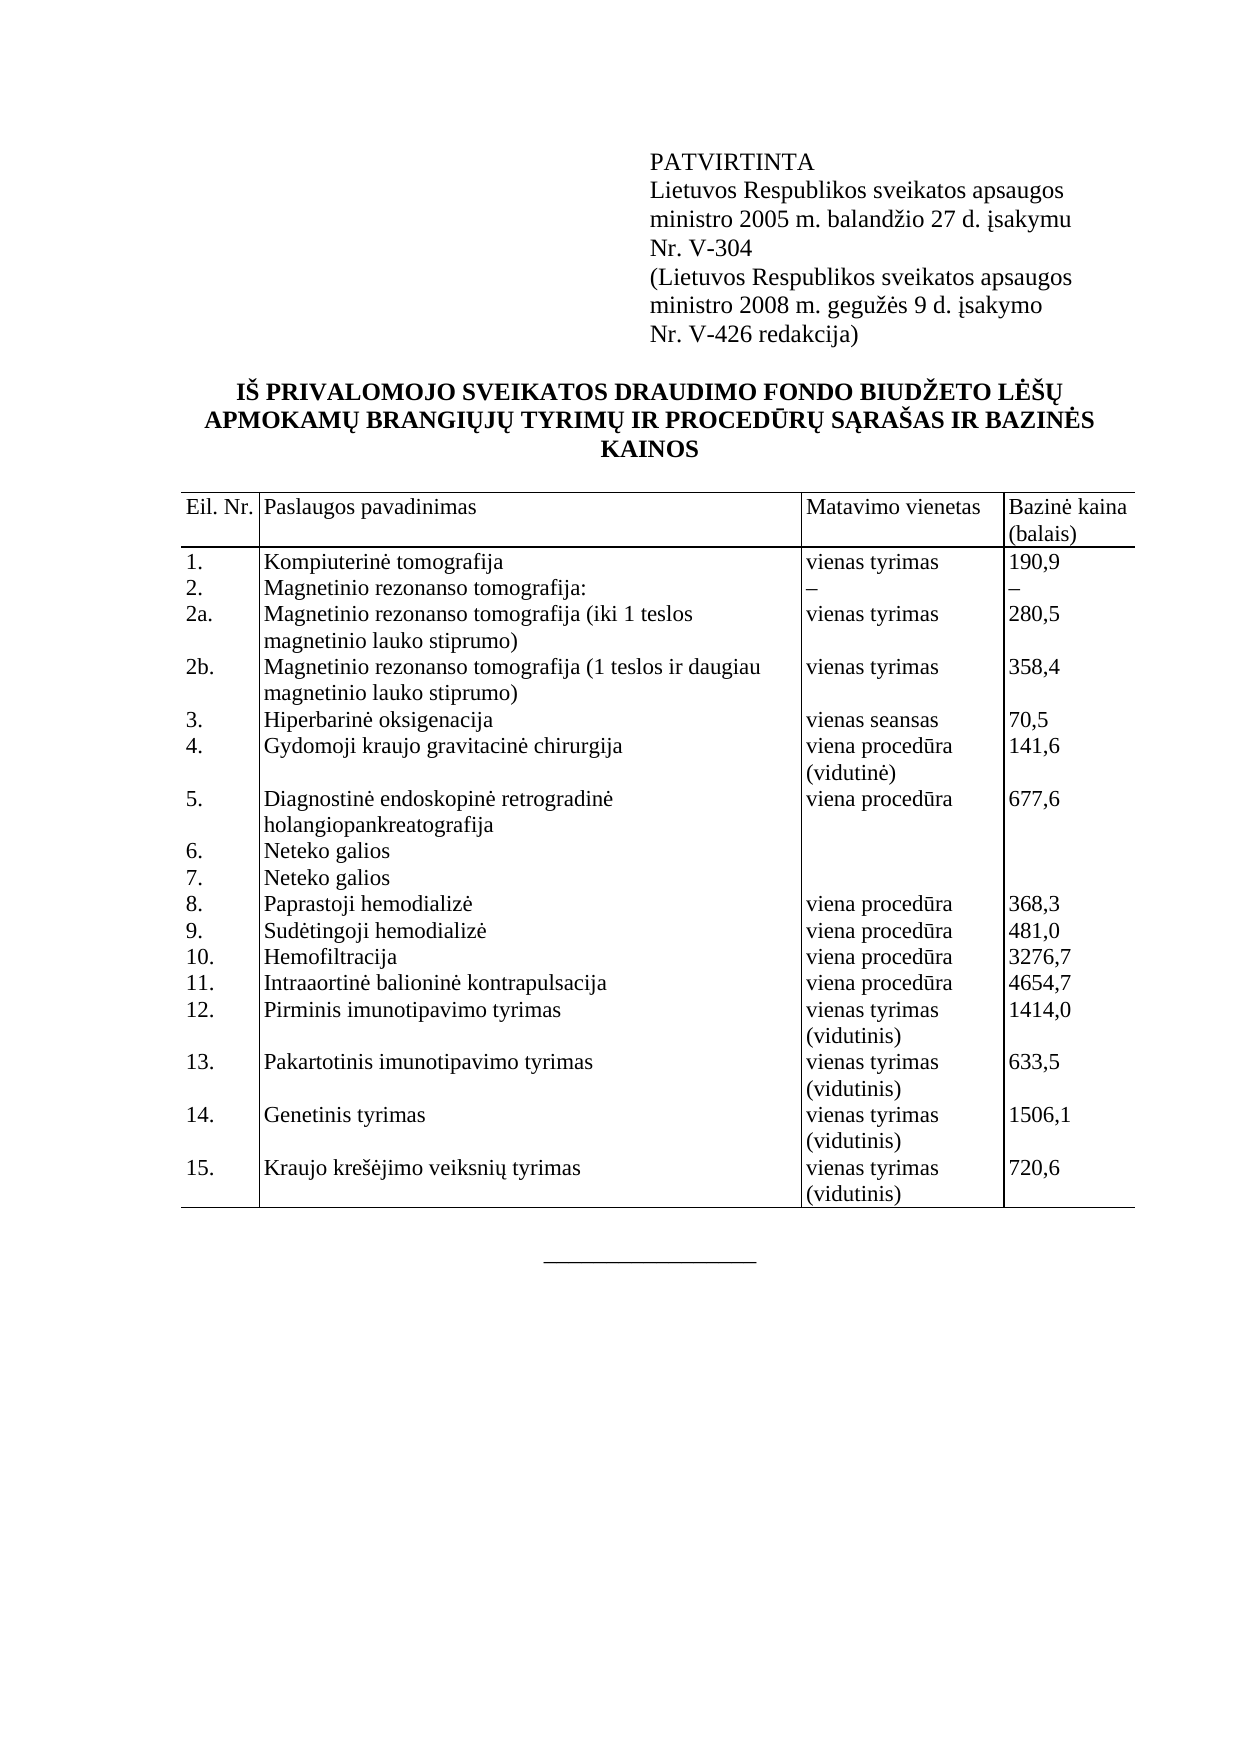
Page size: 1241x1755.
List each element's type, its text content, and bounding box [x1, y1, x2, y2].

table_cell viena procedūra [802, 785, 1003, 838]
table_cell [1131, 864, 1135, 890]
table_cell [802, 838, 806, 864]
table_header Eil. Nr. [181, 493, 259, 546]
table_cell 8. [181, 890, 186, 917]
table_cell 280,5 [1005, 600, 1135, 653]
table_cell 5. [181, 785, 259, 838]
table_cell 2. [255, 574, 259, 600]
table_cell 70,5 [1131, 706, 1135, 732]
table_cell 481,0 [1131, 917, 1135, 943]
table_cell 10. [255, 943, 259, 969]
table_cell [802, 864, 806, 890]
table_cell 2a. [181, 600, 259, 653]
table_cell 7. [255, 864, 259, 890]
table_cell 1414,0 [1005, 996, 1135, 1048]
table_cell 9. [181, 917, 186, 943]
table_cell Kraujo krešėjimo veiksnių tyrimas [260, 1154, 801, 1207]
table_cell Gydomoji kraujo gravitacinė chirurgija [260, 732, 801, 785]
table_cell 633,5 [1005, 1049, 1135, 1101]
table_cell vienas tyrimas [802, 653, 1003, 706]
table_cell 141,6 [1005, 732, 1135, 785]
table_cell 3. [181, 706, 186, 732]
table_cell – [802, 574, 806, 600]
table_cell 720,6 [1005, 1154, 1135, 1207]
text IŠ PRIVALOMOJO SVEIKATOS DRAUDIMO FONDO BIUDŽETO LĖŠŲ APMOKAMŲ BRANGIŲJŲ TYRIMŲ IR PROCEDŪRŲ SĄRAŠAS IR BAZINĖS KAINOS [177, 377, 1122, 463]
table_cell 3. [255, 706, 259, 732]
table_cell 190,9 [1131, 548, 1135, 574]
table_cell 1. [255, 548, 259, 574]
table_cell 12. [181, 996, 259, 1048]
text Lietuvos Respublikos sveikatos apsaugos ministro 2005 m. balandžio 27 d. įsakymu Nr. V-304 [649, 176, 1122, 262]
text PATVIRTINTA [649, 147, 1122, 176]
table_cell [1131, 838, 1135, 864]
table_cell 2b. [181, 653, 259, 706]
table_cell 15. [181, 1154, 259, 1207]
table_header Matavimo vienetas [802, 493, 1003, 546]
table_cell 1506,1 [1005, 1101, 1135, 1154]
table_cell 9. [255, 917, 259, 943]
text (Lietuvos Respublikos sveikatos apsaugos ministro 2008 m. gegužės 9 d. įsakymo Nr. V-426 redakcija) [649, 262, 1122, 348]
table_cell Pakartotinis imunotipavimo tyrimas [260, 1049, 801, 1101]
table_cell 6. [181, 838, 186, 864]
table_cell 7. [181, 864, 186, 890]
table_cell vienas tyrimas [802, 600, 1003, 653]
table_header Paslaugos pavadinimas [260, 493, 801, 546]
table_cell 13. [181, 1049, 259, 1101]
table_cell 10. [181, 943, 186, 969]
table_cell 11. [181, 969, 186, 996]
table_cell 677,6 [1005, 785, 1135, 838]
table_cell 368,3 [1131, 890, 1135, 917]
text _________________ [177, 1237, 1122, 1266]
table_cell 14. [181, 1101, 259, 1154]
table_cell 8. [255, 890, 259, 917]
table_cell 358,4 [1005, 653, 1135, 706]
table_cell Genetinis tyrimas [260, 1101, 801, 1154]
table_cell 2. [181, 574, 186, 600]
table_cell 11. [255, 969, 259, 996]
table_cell – [1131, 574, 1135, 600]
table_cell 6. [255, 838, 259, 864]
table_cell 1. [181, 548, 186, 574]
table_cell 4. [181, 732, 259, 785]
table_cell Pirminis imunotipavimo tyrimas [260, 996, 801, 1048]
